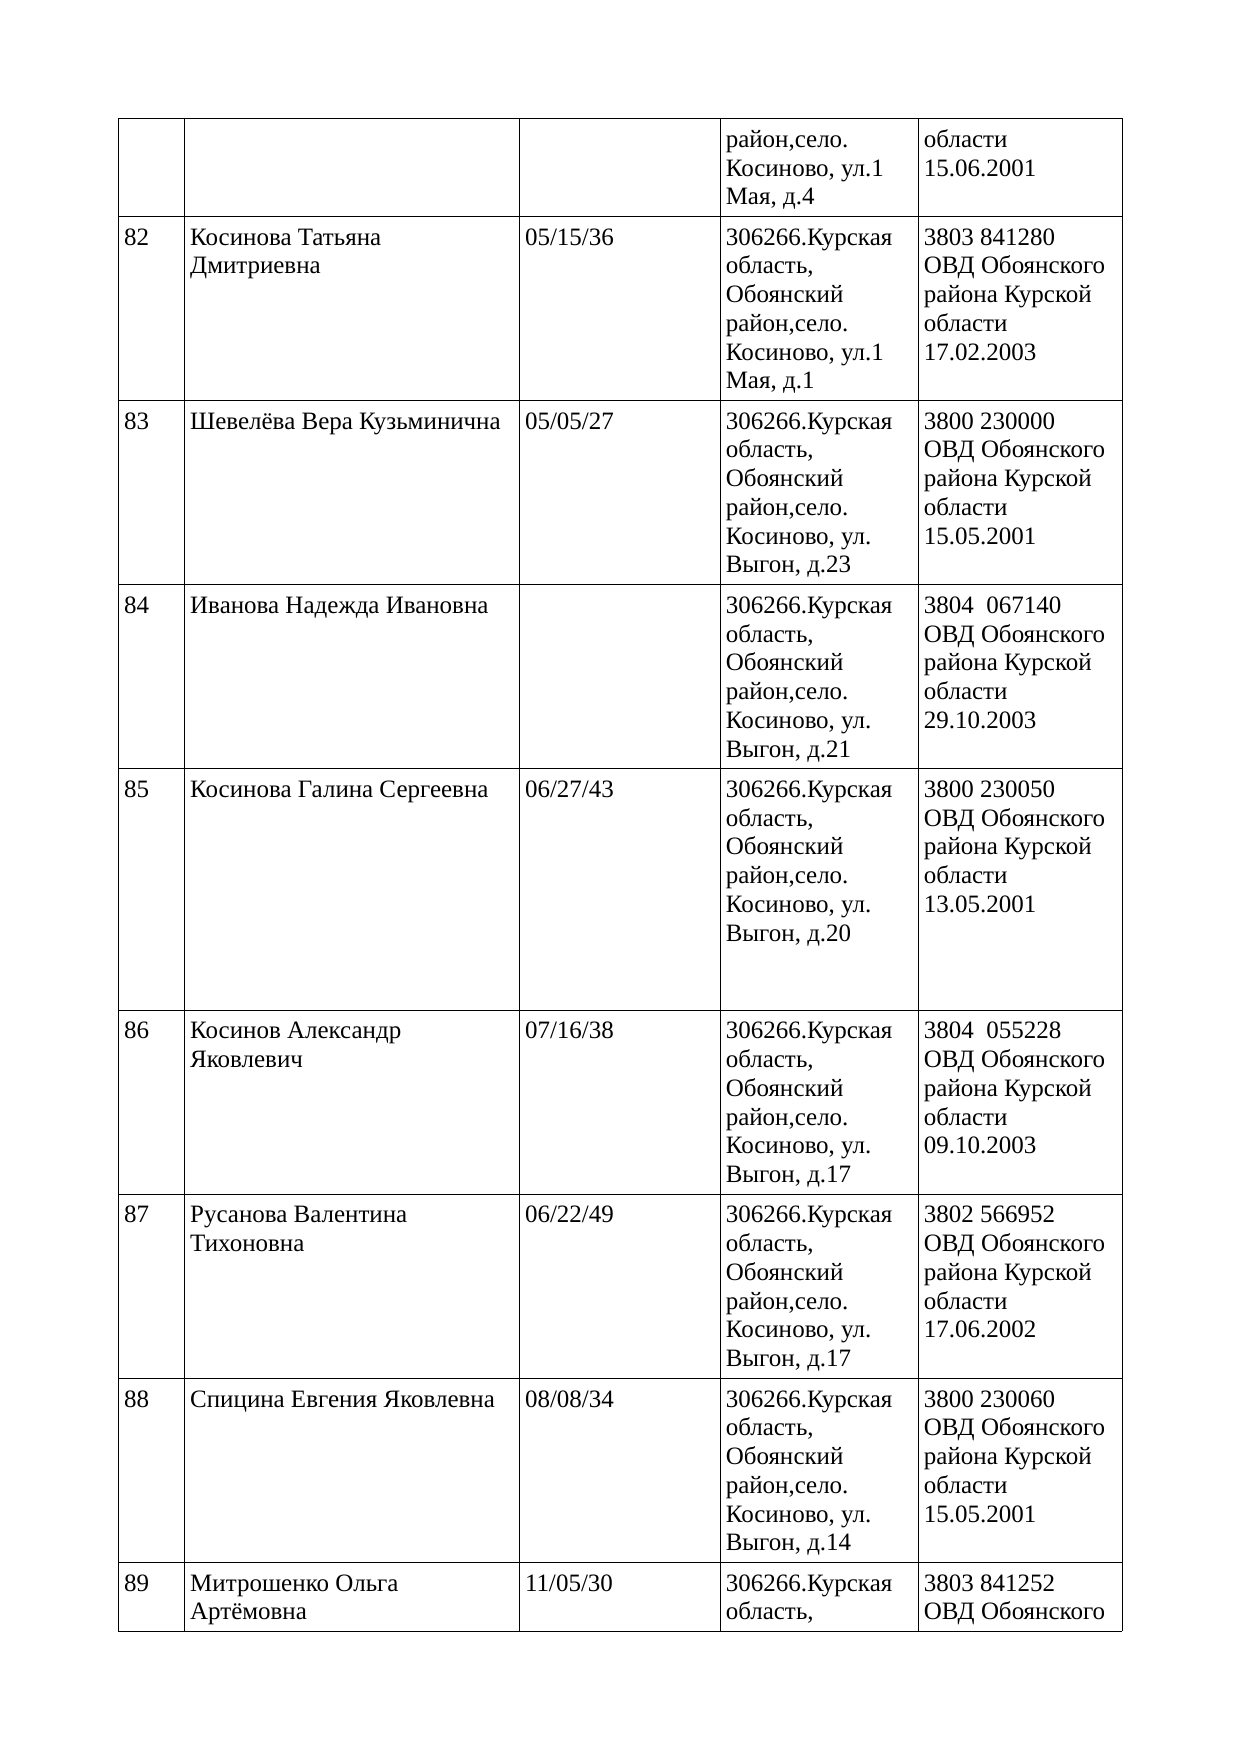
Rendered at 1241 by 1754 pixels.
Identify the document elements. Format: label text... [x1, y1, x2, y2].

table_cell 83 [119, 401, 184, 584]
table_cell 306266.Курская область, Обоянский район,село. Косиново, ул. Выгон, д.14 [721, 1379, 918, 1562]
table_cell 05.08.29 [520, 119, 720, 216]
table_cell 22.06.49 [520, 1195, 720, 1378]
table_cell [119, 119, 184, 216]
table_cell 306266.Курская область, Обоянский район,село. Косиново, ул. Выгон, д.17 [721, 1195, 918, 1378]
table_cell 3800 230060 ОВД Обоянского района Курской области 15.05.2001 [919, 1379, 1122, 1562]
table_cell 05.11.30 [520, 1563, 720, 1631]
table_cell Русанова Валентина Тихоновна [185, 1195, 519, 1378]
table_cell [185, 119, 519, 216]
table_cell 306266.Курская область, Обоянский район,село. Косиново, ул.1 Мая, д.1 [721, 217, 918, 400]
table_cell 306266.Курская область, Обоянский район,село. Косиново, ул. Выгон, д.21 [721, 585, 918, 768]
table_cell Иванова Надежда Ивановна [185, 585, 519, 768]
table_cell Шевелёва Вера Кузьминична [185, 401, 519, 584]
table_cell 306266.Курская область, Обоянский район,село. Косиново, ул. Выгон, д.23 [721, 401, 918, 584]
table_cell Митрошенко Ольга Артёмовна [185, 1563, 519, 1631]
table_cell 87 [119, 1195, 184, 1378]
table_cell Косинова Галина Сергеевна [185, 769, 519, 1010]
table_cell 3800 230050 ОВД Обоянского района Курской области 13.05.2001 [919, 769, 1122, 1010]
table_cell области 15.06.2001 [919, 119, 1122, 216]
table_cell 08.08.34 [520, 1379, 720, 1562]
table_cell 89 [119, 1563, 184, 1631]
table_cell 3802 566952 ОВД Обоянского района Курской области 17.06.2002 [919, 1195, 1122, 1378]
table_cell Спицина Евгения Яковлевна [185, 1379, 519, 1562]
table_cell 05.05.27 [520, 401, 720, 584]
table_cell 306266.Курская область, [721, 1563, 918, 1631]
table_cell район,село. Косиново, ул.1 Мая, д.4 [721, 119, 918, 216]
table_cell Косинова Татьяна Дмитриевна [185, 217, 519, 400]
table_cell 306266.Курская область, Обоянский район,село. Косиново, ул. Выгон, д.20 [721, 769, 918, 1010]
table_cell 84 [119, 585, 184, 768]
table_cell Косинов Александр Яковлевич [185, 1011, 519, 1194]
table_cell 82 [119, 217, 184, 400]
table_cell 86 [119, 1011, 184, 1194]
table_cell [520, 585, 720, 768]
table_cell 88 [119, 1379, 184, 1562]
table_cell 27.06.43 [520, 769, 720, 1010]
table_cell 3803 841252 ОВД Обоянского [919, 1563, 1122, 1631]
table_cell 306266.Курская область, Обоянский район,село. Косиново, ул. Выгон, д.17 [721, 1011, 918, 1194]
table_cell 85 [119, 769, 184, 1010]
table_cell 3800 230000 ОВД Обоянского района Курской области 15.05.2001 [919, 401, 1122, 584]
table_cell 3804 067140 ОВД Обоянского района Курской области 29.10.2003 [919, 585, 1122, 768]
table_cell 16.07.38 [520, 1011, 720, 1194]
table_cell 3804 055228 ОВД Обоянского района Курской области 09.10.2003 [919, 1011, 1122, 1194]
table_cell 15.05.36 [520, 217, 720, 400]
table_cell 3803 841280 ОВД Обоянского района Курской области 17.02.2003 [919, 217, 1122, 400]
